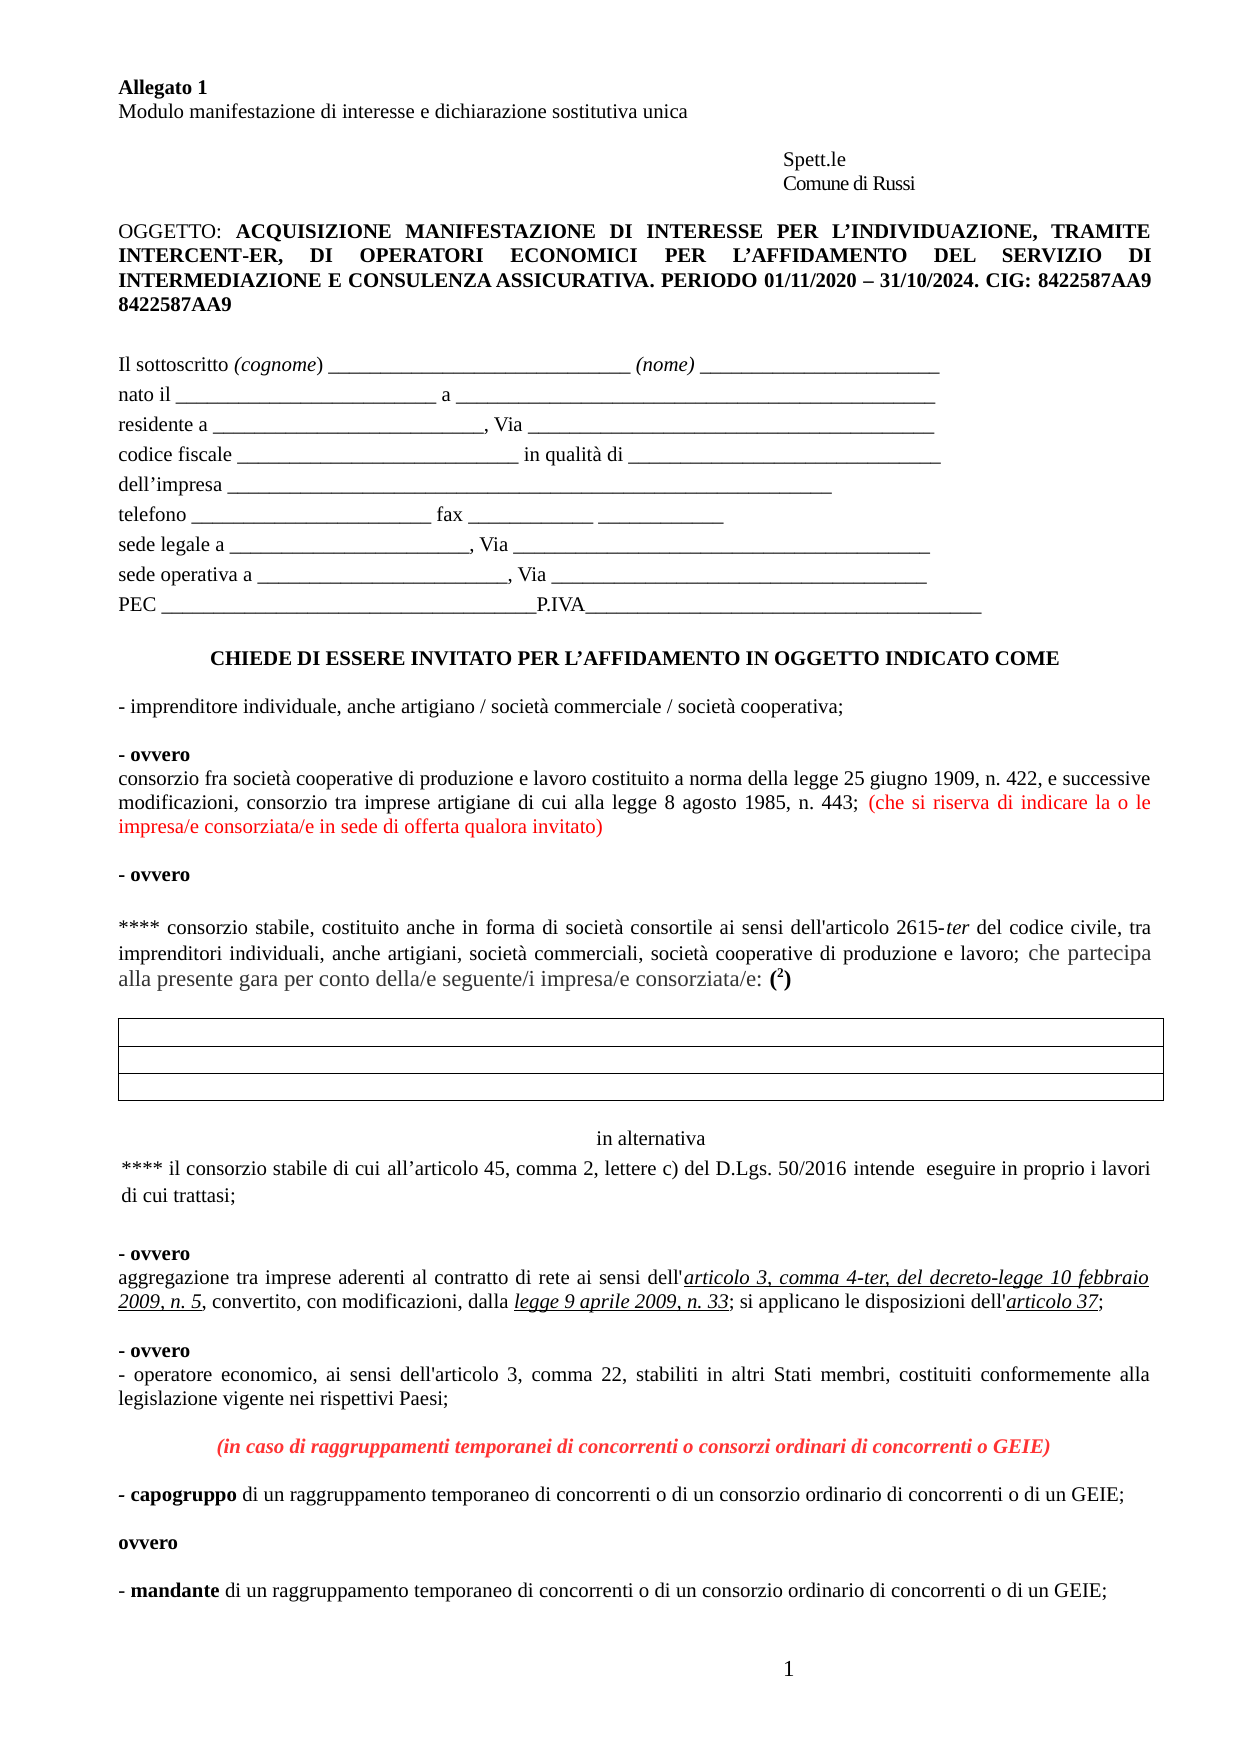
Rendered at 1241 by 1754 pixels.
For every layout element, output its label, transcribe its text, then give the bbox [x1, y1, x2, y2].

text - capogruppo di un raggruppamento temporaneo di concorrenti o di un consorzio ordinario di concorrenti o di un GEIE; [118, 1482, 1152, 1506]
text CHIEDE DI ESSERE INVITATO PER L’AFFIDAMENTO IN OGGETTO INDICATO COME [118, 646, 1152, 670]
text OGGETTO: ACQUISIZIONE MANIFESTAZIONE DI INTERESSE PER L’INDIVIDUAZIONE, TRAMITE INTERCENT-ER, DI OPERATORI ECONOMICI PER l’affidamento del servizio di intermediazione e consulenza assicurativa. PERIODO 01/11/2020 – 31/10/2024. CIG: 8422587AA9 8422587AA9 [118, 219, 1152, 316]
text PEC ____________________________________P.IVA______________________________________ [118, 592, 1152, 616]
text - mandante di un raggruppamento temporaneo di concorrenti o di un consorzio ordinario di concorrenti o di un GEIE; [118, 1578, 1152, 1602]
text - ovvero [118, 1241, 1152, 1265]
text residente a __________________________, Via _______________________________________ [118, 412, 1152, 436]
text ovvero [118, 1530, 1152, 1554]
text sede legale a _______________________, Via ________________________________________ [118, 532, 1152, 556]
text Spett.le [118, 147, 1152, 171]
text codice fiscale ___________________________ in qualità di ______________________________ [118, 442, 1152, 466]
text dell’impresa __________________________________________________________ [118, 472, 1152, 496]
text telefono _______________________ fax ____________ ____________ [118, 502, 1152, 526]
text - operatore economico, ai sensi dell'articolo 3, comma 22, stabiliti in altri Stati membri, costituiti conformemente alla legislazione vigente nei rispettivi Paesi; [118, 1362, 1152, 1410]
text - imprenditore individuale, anche artigiano / società commerciale / società cooperativa; [118, 694, 1152, 718]
text Allegato 1 [118, 75, 1152, 99]
text - ovvero [118, 862, 1152, 886]
table_header [119, 1019, 1163, 1046]
text Il sottoscritto (cognome) _____________________________ (nome) _______________________ [118, 352, 1152, 376]
text **** consorzio stabile, costituito anche in forma di società consortile ai sensi dell'articolo 2615-ter del codice civile, tra imprenditori individuali, anche artigiani, società commerciali, società cooperative di produzione e lavoro; che partecipa alla presente gara per conto della/e seguente/i impresa/e consorziata/e: (2) [118, 915, 1152, 992]
text nato il _________________________ a ______________________________________________ [118, 382, 1152, 406]
table_cell [119, 1047, 1163, 1073]
text in alternativa [155, 1125, 1152, 1149]
text - ovvero [118, 742, 1152, 766]
text consorzio fra società cooperative di produzione e lavoro costituito a norma della legge 25 giugno 1909, n. 422, e successive modificazioni, consorzio tra imprese artigiane di cui alla legge 8 agosto 1985, n. 443; (che si riserva di indicare la o le impresa/e consorziata/e in sede di offerta qualora invitato) [118, 766, 1152, 838]
text **** il consorzio stabile di cui all’articolo 45, comma 2, lettere c) del D.Lgs. 50/2016 intende eseguire in proprio i lavori di cui trattasi; [121, 1156, 1152, 1207]
text aggregazione tra imprese aderenti al contratto di rete ai sensi dell'articolo 3, comma 4-ter, del decreto-legge 10 febbraio 2009, n. 5, convertito, con modificazioni, dalla legge 9 aprile 2009, n. 33; si applicano le disposizioni dell'articolo 37; [118, 1265, 1152, 1313]
text (in caso di raggruppamenti temporanei di concorrenti o consorzi ordinari di concorrenti o GEIE) [118, 1434, 1152, 1458]
text Modulo manifestazione di interesse e dichiarazione sostitutiva unica [118, 99, 1152, 123]
text Comune di Russi [118, 171, 1152, 195]
text sede operativa a ________________________, Via ____________________________________ [118, 562, 1152, 586]
table_cell [119, 1074, 1163, 1100]
text - ovvero [118, 1337, 1152, 1362]
